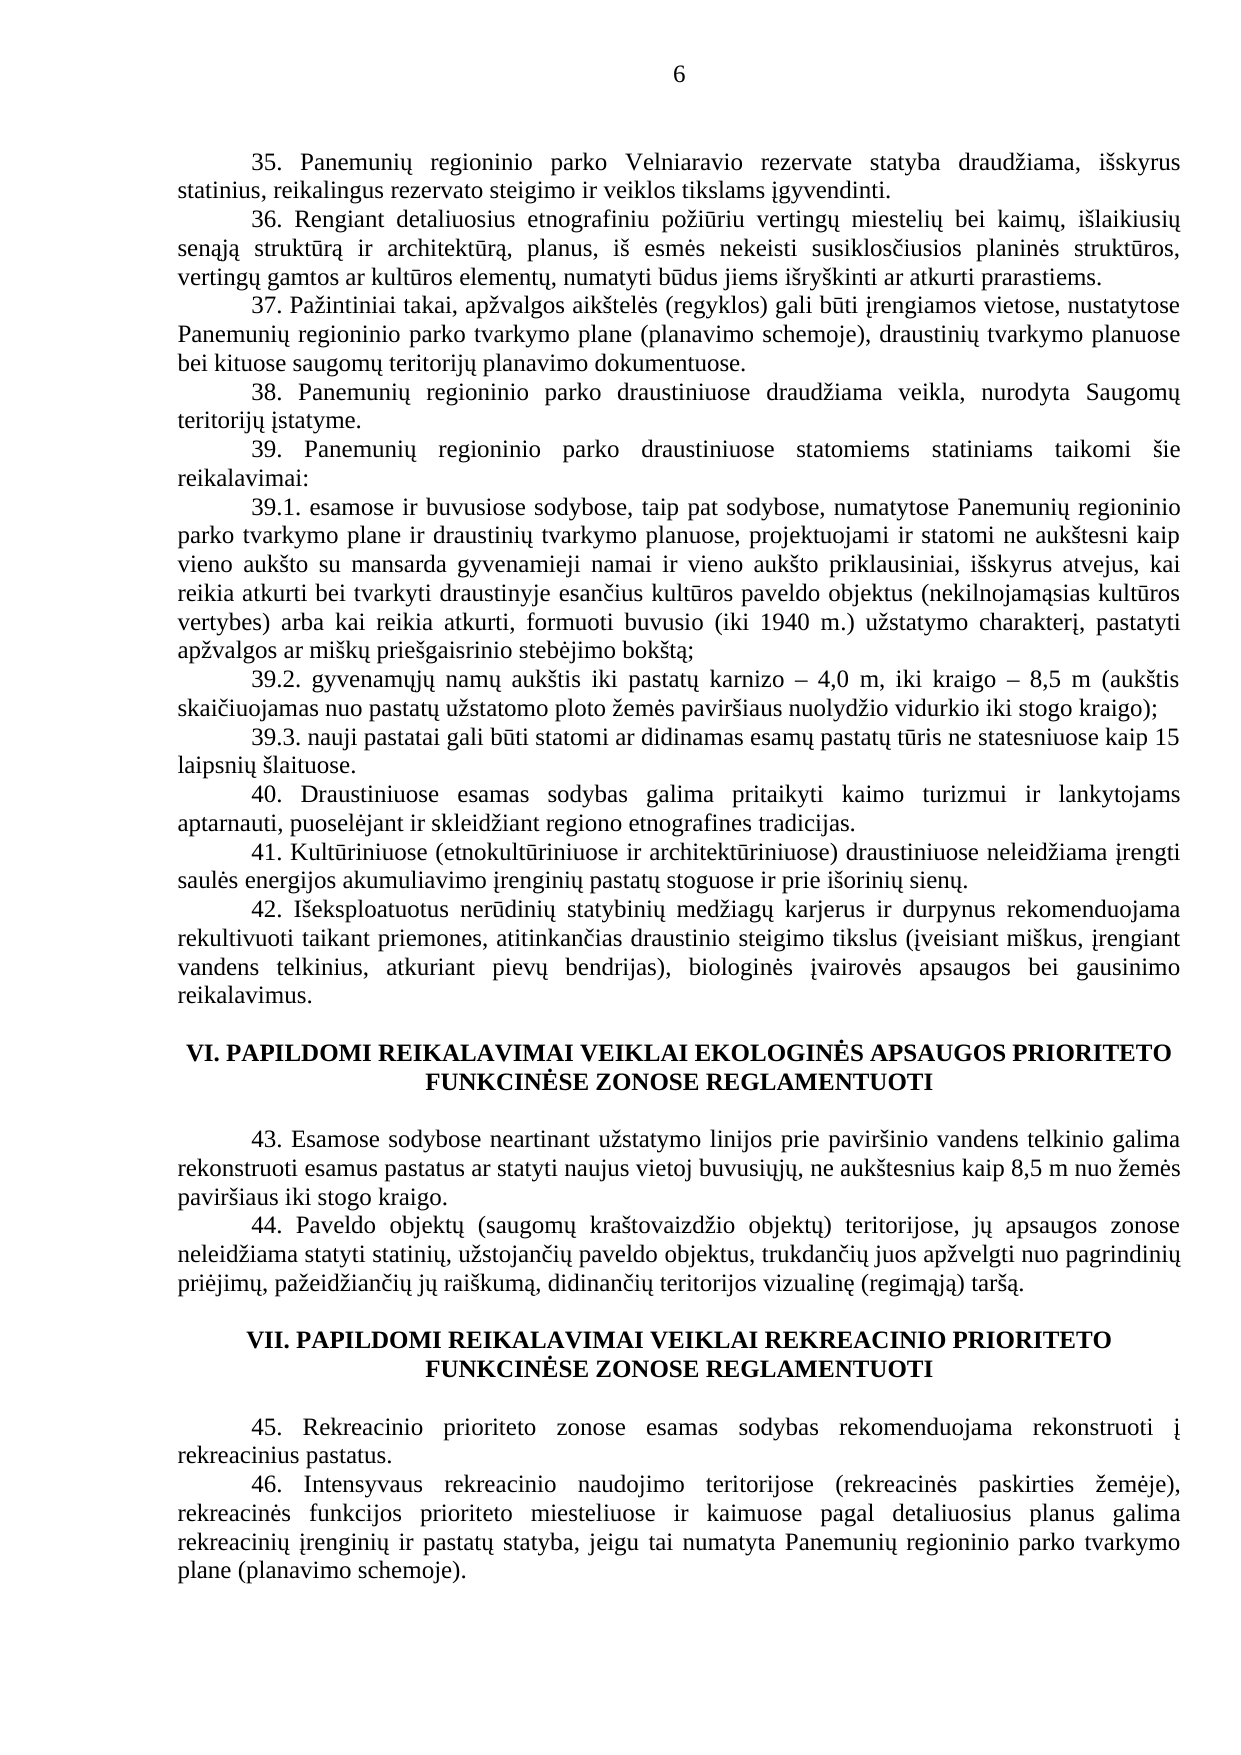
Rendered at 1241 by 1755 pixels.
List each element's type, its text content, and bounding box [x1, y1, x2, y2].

text 41. Kultūriniuose (etnokultūriniuose ir architektūriniuose) draustiniuose neleidžiama įrengti saulės energijos akumuliavimo įrenginių pastatų stoguose ir prie išorinių sienų. [177, 837, 1181, 894]
text 35. Panemunių regioninio parko Velniaravio rezervate statyba draudžiama, išskyrus statinius, reikalingus rezervato steigimo ir veiklos tikslams įgyvendinti. [177, 147, 1181, 204]
text 42. Išeksploatuotus nerūdinių statybinių medžiagų karjerus ir durpynus rekomenduojama rekultivuoti taikant priemones, atitinkančias draustinio steigimo tikslus (įveisiant miškus, įrengiant vandens telkinius, atkuriant pievų bendrijas), biologinės įvairovės apsaugos bei gausinimo reikalavimus. [177, 894, 1181, 1009]
text VII. PAPILDOMI REIKALAVIMAI VEIKLAI rekreacinio prioriteto funkcinėSE zonOSE REGLAMENTUOTI [177, 1326, 1181, 1383]
text 38. Panemunių regioninio parko draustiniuose draudžiama veikla, nurodyta Saugomų teritorijų įstatyme. [177, 377, 1181, 434]
text 45. Rekreacinio prioriteto zonose esamas sodybas rekomenduojama rekonstruoti į rekreacinius pastatus. [177, 1412, 1181, 1469]
text 39.3. nauji pastatai gali būti statomi ar didinamas esamų pastatų tūris ne statesniuose kaip 15 laipsnių šlaituose. [177, 722, 1181, 779]
text 39.2. gyvenamųjų namų aukštis iki pastatų karnizo – 4,0 m, iki kraigo – 8,5 m (aukštis skaičiuojamas nuo pastatų užstatomo ploto žemės paviršiaus nuolydžio vidurkio iki stogo kraigo); [177, 664, 1181, 722]
text 39. Panemunių regioninio parko draustiniuose statomiems statiniams taikomi šie reikalavimai: [177, 434, 1181, 492]
text 36. Rengiant detaliuosius etnografiniu požiūriu vertingų miestelių bei kaimų, išlaikiusių senąją struktūrą ir architektūrą, planus, iš esmės nekeisti susiklosčiusios planinės struktūros, vertingų gamtos ar kultūros elementų, numatyti būdus jiems išryškinti ar atkurti prarastiems. [177, 204, 1181, 291]
text VI. PAPILDOMI REIKALAVIMAI VEIKLAI EKOLOGINĖS APSAUGOS prioriteto funkcinėSE zonOSE REGLAMENTUOTI [177, 1038, 1181, 1096]
text 39.1. esamose ir buvusiose sodybose, taip pat sodybose, numatytose Panemunių regioninio parko tvarkymo plane ir draustinių tvarkymo planuose, projektuojami ir statomi ne aukštesni kaip vieno aukšto su mansarda gyvenamieji namai ir vieno aukšto priklausiniai, išskyrus atvejus, kai reikia atkurti bei tvarkyti draustinyje esančius kultūros paveldo objektus (nekilnojamąsias kultūros vertybes) arba kai reikia atkurti, formuoti buvusio (iki 1940 m.) užstatymo charakterį, pastatyti apžvalgos ar miškų priešgaisrinio stebėjimo bokštą; [177, 492, 1181, 664]
text 43. Esamose sodybose neartinant užstatymo linijos prie paviršinio vandens telkinio galima rekonstruoti esamus pastatus ar statyti naujus vietoj buvusiųjų, ne aukštesnius kaip 8,5 m nuo žemės paviršiaus iki stogo kraigo. [177, 1124, 1181, 1211]
text 37. Pažintiniai takai, apžvalgos aikštelės (regyklos) gali būti įrengiamos vietose, nustatytose Panemunių regioninio parko tvarkymo plane (planavimo schemoje), draustinių tvarkymo planuose bei kituose saugomų teritorijų planavimo dokumentuose. [177, 291, 1181, 377]
text 46. Intensyvaus rekreacinio naudojimo teritorijose (rekreacinės paskirties žemėje), rekreacinės funkcijos prioriteto miesteliuose ir kaimuose pagal detaliuosius planus galima rekreacinių įrenginių ir pastatų statyba, jeigu tai numatyta Panemunių regioninio parko tvarkymo plane (planavimo schemoje). [177, 1469, 1181, 1584]
text 44. Paveldo objektų (saugomų kraštovaizdžio objektų) teritorijose, jų apsaugos zonose neleidžiama statyti statinių, užstojančių paveldo objektus, trukdančių juos apžvelgti nuo pagrindinių priėjimų, pažeidžiančių jų raiškumą, didinančių teritorijos vizualinę (regimąją) taršą. [177, 1211, 1181, 1297]
text 40. Draustiniuose esamas sodybas galima pritaikyti kaimo turizmui ir lankytojams aptarnauti, puoselėjant ir skleidžiant regiono etnografines tradicijas. [177, 779, 1181, 837]
